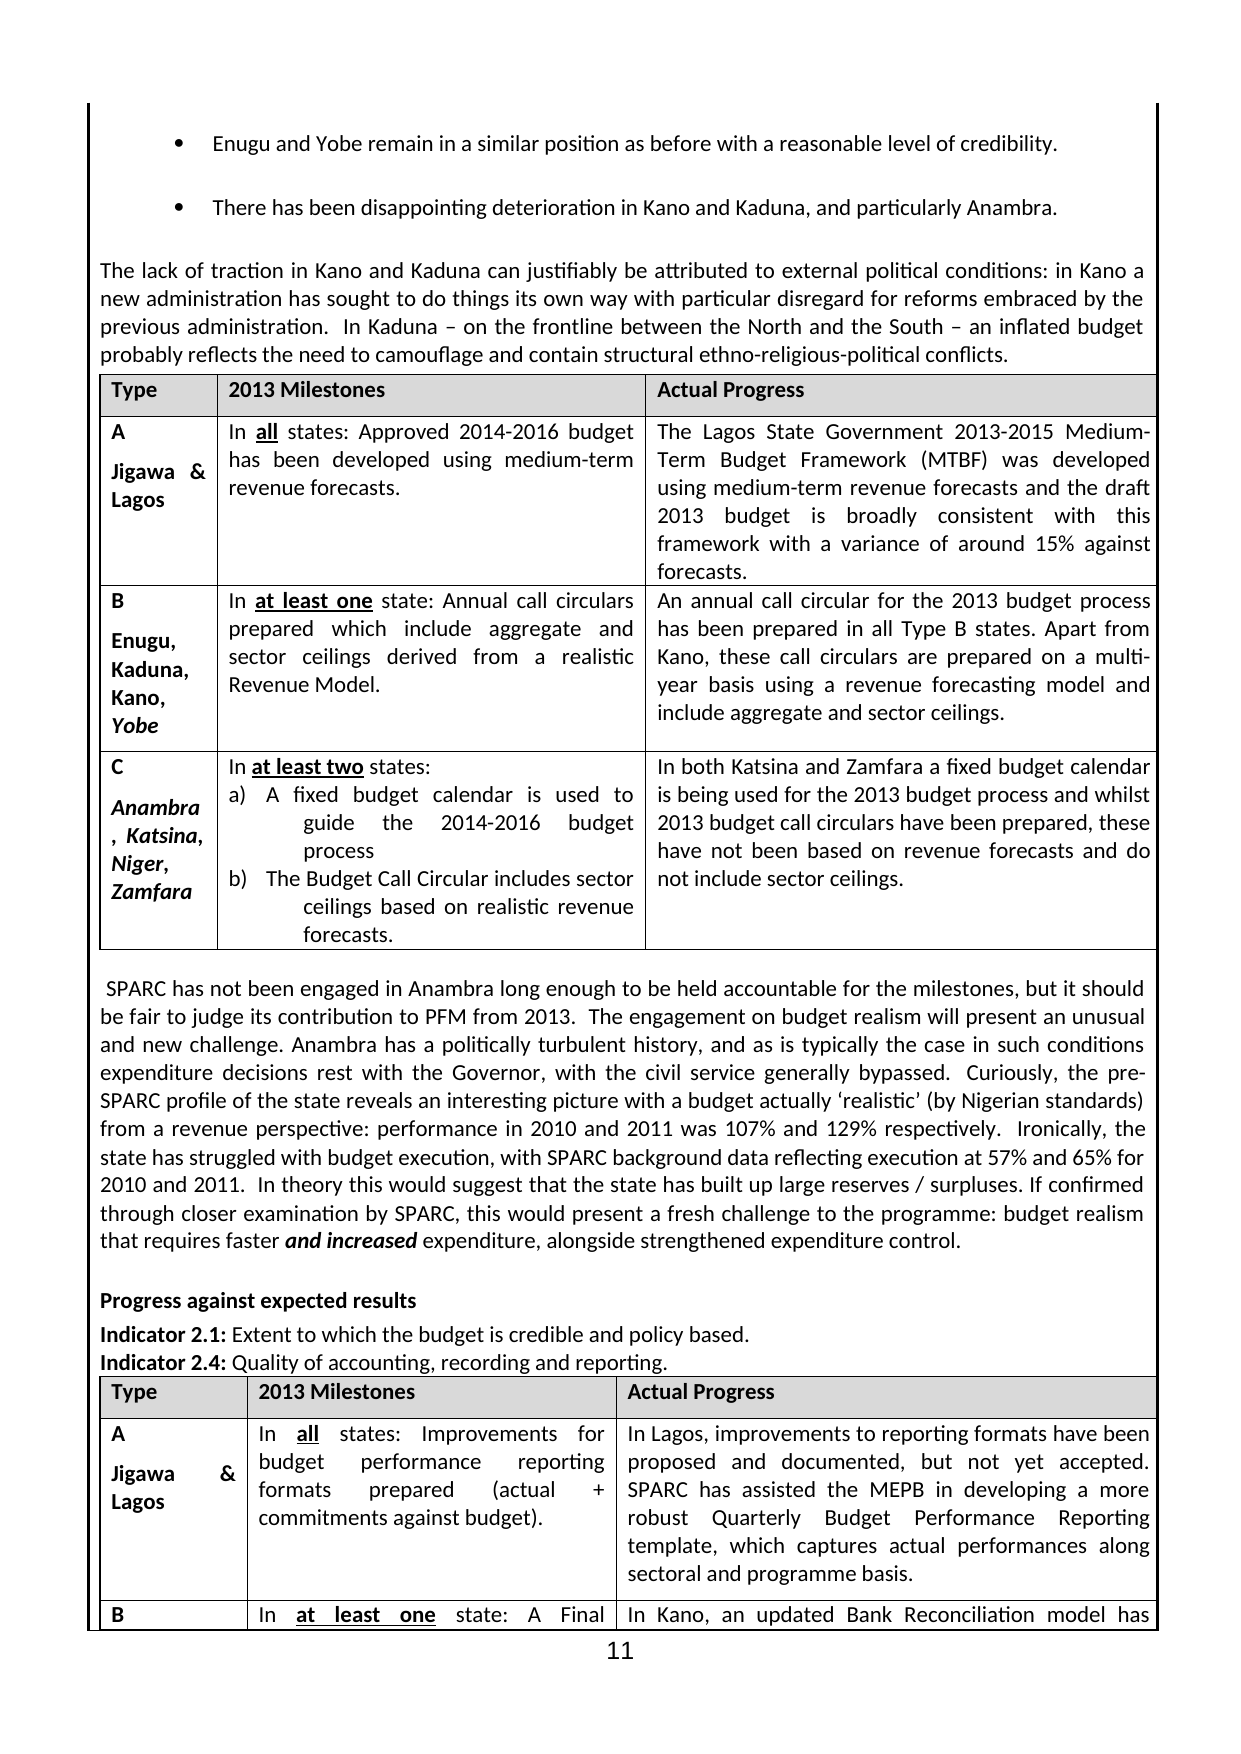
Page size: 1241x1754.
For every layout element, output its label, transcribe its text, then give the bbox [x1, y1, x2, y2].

table_cell In at least one state: A Final [248, 1601, 616, 1628]
table_cell In at least two states: A fixed budget calendar is used to guide the 2014-2016 budget process The Budget Call Circular includes sector ceilings based on realistic revenue forecasts. [218, 752, 645, 948]
table_header Actual Progress [646, 375, 1156, 416]
table_cell In Lagos, improvements to reporting formats have been proposed and documented, but not yet accepted. SPARC has assisted the MEPB in developing a more robust Quarterly Budget Performance Reporting template, which captures actual performances along sectoral and programme basis. [617, 1419, 1156, 1599]
table_cell In both Katsina and Zamfara a fixed budget calendar is being used for the 2013 budget process and whilst 2013 budget call circulars have been prepared, these have not been based on revenue forecasts and do not include sector ceilings. [646, 752, 1156, 948]
table_cell The Lagos State Government 2013-2015 Medium-Term Budget Framework (MTBF) was developed using medium-term revenue forecasts and the draft 2013 budget is broadly consistent with this framework with a variance of around 15% against forecasts. [646, 417, 1156, 585]
table_cell In all states: Approved 2014-2016 budget has been developed using medium-term revenue forecasts. [218, 417, 645, 585]
table_header Actual Progress [617, 1377, 1156, 1418]
table_header 2013 Milestones [248, 1377, 616, 1418]
table_cell A Jigawa & Lagos [101, 417, 217, 585]
table_cell Progress against expected results Indicator 2.1: Extent to which the budget is credible and policy based. Indicator 2.4: Quality of accounting, recording and reporting. [90, 1261, 1156, 1629]
table_cell B Enugu, Kaduna, Kano, Yobe [101, 586, 217, 751]
table_cell In Kano, an updated Bank Reconciliation model has [617, 1601, 1156, 1628]
table_header Type [101, 375, 217, 416]
table_cell Output 2 score and performance description: Score: A+ (outputs moderately exceeded expectation) SPARC report progress in strengthening the budget preparation process, particularly in Lagos and Kaduna, including the use of medium-term revenue forecasts to develop ceilings, breaking these down by sectors and communicating them through the budget call circular in a timely fashion according to a fixed budget calendar. (Confirmed directly in Lagos.) In addition to this technical support, SPARC state teams are increasingly engaging at the political level, including in collaboration with SAVI, to minimise the tendency for politicians in some states to increase budget allocations without reference to revenue forecasts. (See page 8, pt. 1 under ‘Challenges’). The result is a mixed picture with more positive elements than negative, which says more about the internal political conditions in focal states, and the readiness to embrace governance reforms, than it does about the TA. Budget realism has been entrenched in Jigawa, and to a degree in Lagos. Significant improvement in realism is reported in Zamfara and Niger, and marginal improvement in Katsina. Enugu and Yobe remain in a similar position as before with a reasonable level of credibility. There has been disappointing deterioration in Kano and Kaduna, and particularly Anambra. The lack of traction in Kano and Kaduna can justifiably be attributed to external political conditions: in Kano a new administration has sought to do things its own way with particular disregard for reforms embraced by the previous administration. In Kaduna – on the frontline between the North and the South – an inflated budget probably reflects the need to camouflage and contain structural ethno-religious-political conflicts. SPARC has not been engaged in Anambra long enough to be held accountable for the milestones, but it should be fair to judge its contribution to PFM from 2013. The engagement on budget realism will present an unusual and new challenge. Anambra has a politically turbulent history, and as is typically the case in such conditions expenditure decisions rest with the Governor, with the civil service generally bypassed. Curiously, the pre-SPARC profile of the state reveals an interesting picture with a budget actually ‘realistic’ (by Nigerian standards) from a revenue perspective: performance in 2010 and 2011 was 107% and 129% respectively. Ironically, the state has struggled with budget execution, with SPARC background data reflecting execution at 57% and 65% for 2010 and 2011. In theory this would suggest that the state has built up large reserves / surpluses. If confirmed through closer examination by SPARC, this would present a fresh challenge to the programme: budget realism that requires faster and increased expenditure, alongside strengthened expenditure control. [90, 103, 1156, 1261]
table_cell In all states: Improvements for budget performance reporting formats prepared (actual + commitments against budget). [248, 1419, 616, 1599]
table_cell C Anambra, Katsina, Niger, Zamfara [101, 752, 217, 948]
table_header Type [101, 1377, 247, 1418]
table_cell An annual call circular for the 2013 budget process has been prepared in all Type B states. Apart from Kano, these call circulars are prepared on a multi-year basis using a revenue forecasting model and include aggregate and sector ceilings. [646, 586, 1156, 751]
table_header 2013 Milestones [218, 375, 645, 416]
table_cell B [101, 1601, 247, 1628]
table_cell In at least one state: Annual call circulars prepared which include aggregate and sector ceilings derived from a realistic Revenue Model. [218, 586, 645, 751]
table_cell A Jigawa & Lagos [101, 1419, 247, 1599]
